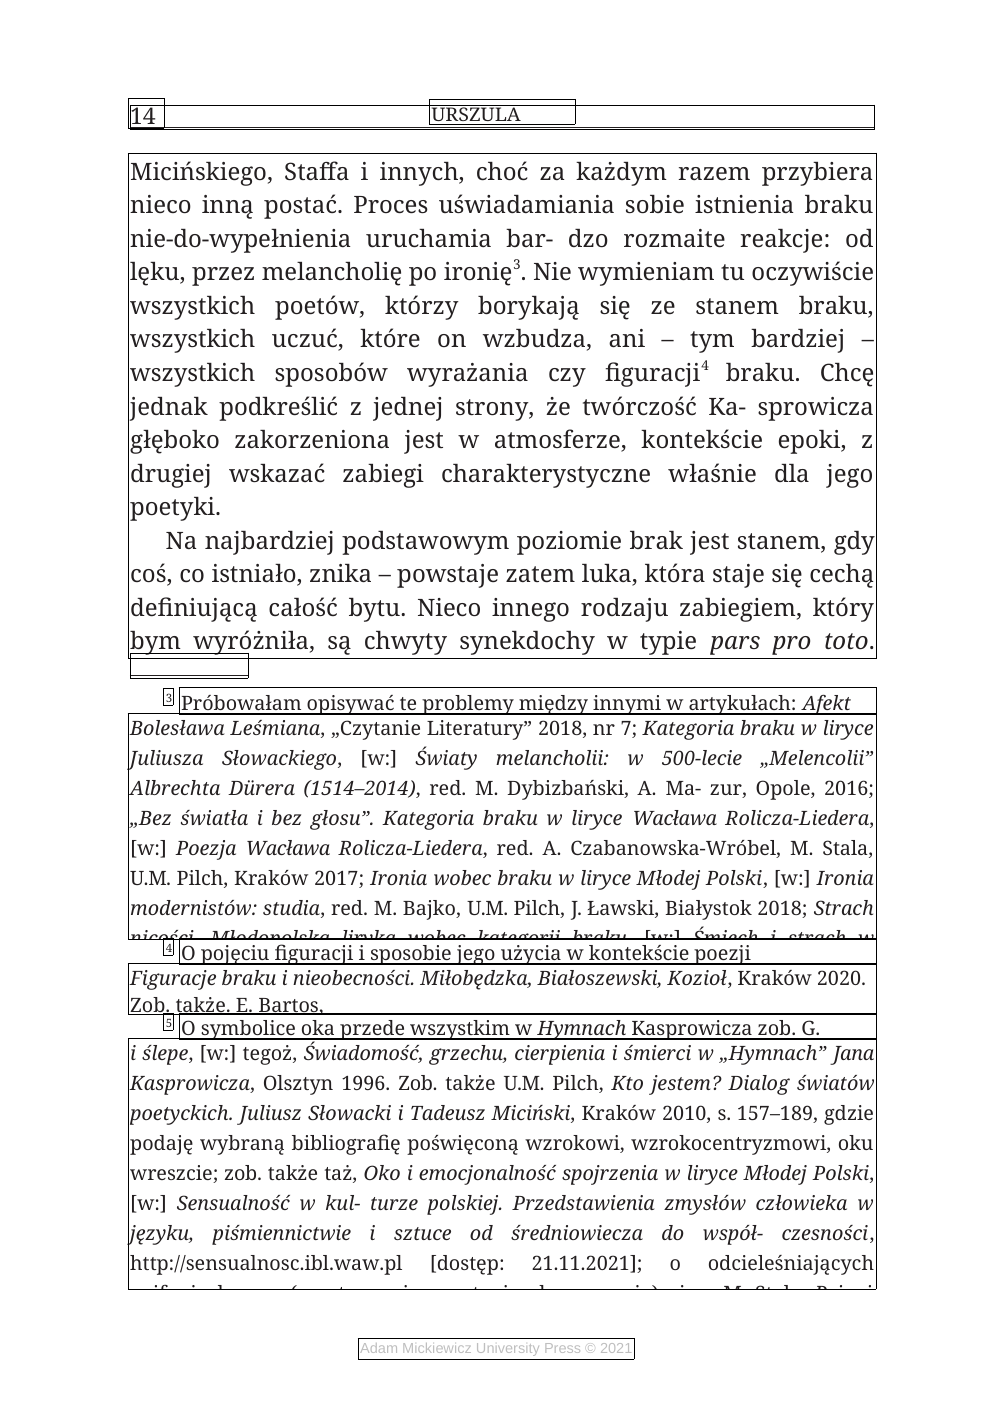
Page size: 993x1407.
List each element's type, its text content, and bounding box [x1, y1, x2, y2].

text Próbowałam opisywać te problemy między innymi w artykułach: Afekt wobec braku. Poezja [181, 689, 876, 713]
text URSZULA PILCh [431, 101, 575, 105]
text Figuracje braku i nieobecności. Miłobędzka, Białoszewski, Kozioł, Kraków 2020. Zob. także. E. Bartos, [130, 964, 876, 1014]
text 148 [131, 106, 164, 128]
text 148 [130, 100, 164, 105]
text URSZULA PILCh [431, 106, 575, 124]
text i ślepe, [w:] tegoż, Świadomość, grzechu, cierpienia i śmierci w „Hymnach” Jana Kasprowicza, Olsztyn 1996. Zob. także U.M. Pilch, Kto jestem? Dialog światów poetyckich. Juliusz Słowacki i Tadeusz Miciński, Kraków 2010, s. 157–189, gdzie podaję wybraną bibliografię poświęconą wzrokowi, wzrokocentryzmowi, oku wreszcie; zob. także taż, Oko i emocjonalność spojrzenia w liryce Młodej Polski, [w:] Sensualność w kul- turze polskiej. Przedstawienia zmysłów człowieka w języku, piśmiennictwie i sztuce od średniowiecza do współ- czesności, http://sensualnosc.ibl.waw.pl [dostęp: 21.11.2021]; o odcieleśniających epifaniach oczu (a zatem o innym typie obrazowania) pisze M. Stala, Pejzaż człowieka. Młodopolskie myśli i wyobrażenia o duszy, duchu u ciele, Kraków 1994, s. 25; zob. także M. Kurkiewicz, Symbolika krwi a wybrane części ludzkiego ciała, [w:] tegoż, Tętno epoki. Miejsce i rola motywu krwi w literaturze Młodej Polski, Bydgoszcz 2013, s. 457–463; .zob. również dla porównania: C. Paglia, Seksualne persony. Sztuka i dekadencja od [130, 1039, 874, 1289]
text Adam Mickiewicz University Press © 2021 [360, 1340, 634, 1357]
text O pojęciu figuracji i sposobie jego użycia w kontekście poezji współczesnej zob. E. Suszek, [181, 939, 876, 963]
text O symbolice oka przede wszystkim w Hymnach Kasprowicza zob. G. Igliński, Oczy widzące [181, 1014, 876, 1038]
text 3 [166, 690, 173, 705]
text 4 [166, 940, 173, 955]
text Micińskiego, Staffa i innych, choć za każdym razem przybiera nieco inną postać. Proces uświadamiania sobie istnienia braku nie-do-wypełnienia uruchamia bar- dzo rozmaite reakcje: od lęku, przez melancholię po ironię3. Nie wymieniam tu oczywiście wszystkich poetów, którzy borykają się ze stanem braku, wszystkich uczuć, które on wzbudza, ani – tym bardziej – wszystkich sposobów wyrażania czy figuracji4 braku. Chcę jednak podkreślić z jednej strony, że twórczość Ka- sprowicza głęboko zakorzeniona jest w atmosferze, kontekście epoki, z drugiej wskazać zabiegi charakterystyczne właśnie dla jego poetyki. [130, 154, 874, 523]
text Na najbardziej podstawowym poziomie brak jest stanem, gdy coś, co istniało, znika – powstaje zatem luka, która staje się cechą definiującą całość bytu. Nieco innego rodzaju zabiegiem, który bym wyróżniła, są chwyty synekdochy w typie pars pro toto. Zaakcentowanie części zamiast całości wskazuje na poziomie symbo- licznym na nieistnienie całości – wskazuje na brak decydujący o zupełnie wypa- czonej kondycji egzystencjalnej. I wreszcie trzeci typ, bodaj czy nie najczęstszy, to pustka o charakterze totalnym – obrazująca przekonanie Kasprowicza o miejscu człowieka i jego statusie ontologicznym w kosmosie. [130, 523, 875, 658]
text Bolesława Leśmiana, „Czytanie Literatury” 2018, nr 7; Kategoria braku w liryce Juliusza Słowackiego, [w:] Światy melancholii: w 500-lecie „Melencolii” Albrechta Dürera (1514–2014), red. M. Dybizbański, A. Ma- zur, Opole, 2016; „Bez światła i bez głosu”. Kategoria braku w liryce Wacława Rolicza-Liedera, [w:] Poezja Wacława Rolicza-Liedera, red. A. Czabanowska-Wróbel, M. Stala, U.M. Pilch, Kraków 2017; Ironia wobec braku w liryce Młodej Polski, [w:] Ironia modernistów: studia, red. M. Bajko, U.M. Pilch, J. Ławski, Białystok 2018; Strach nicości. Młodopolska liryka wobec kategorii braku, [w:] Śmiech i strach w literaturze i sztuce przełomu XIX i XX wieku, red. H. Ratuszna, M. Kaźmierkiewicz, A. Łazicka, Toruń 2019; Podmiot w rzeczywistości zanikającej: „Stwórca żywiołów” Leopolda Staffa, [w:] Twórczość poetycka Leopolda Staffa: konteksty i relacje, red. A. Czabanowska-Wróbel, Kraków 2020. [130, 714, 874, 939]
text 5 [166, 1015, 173, 1030]
